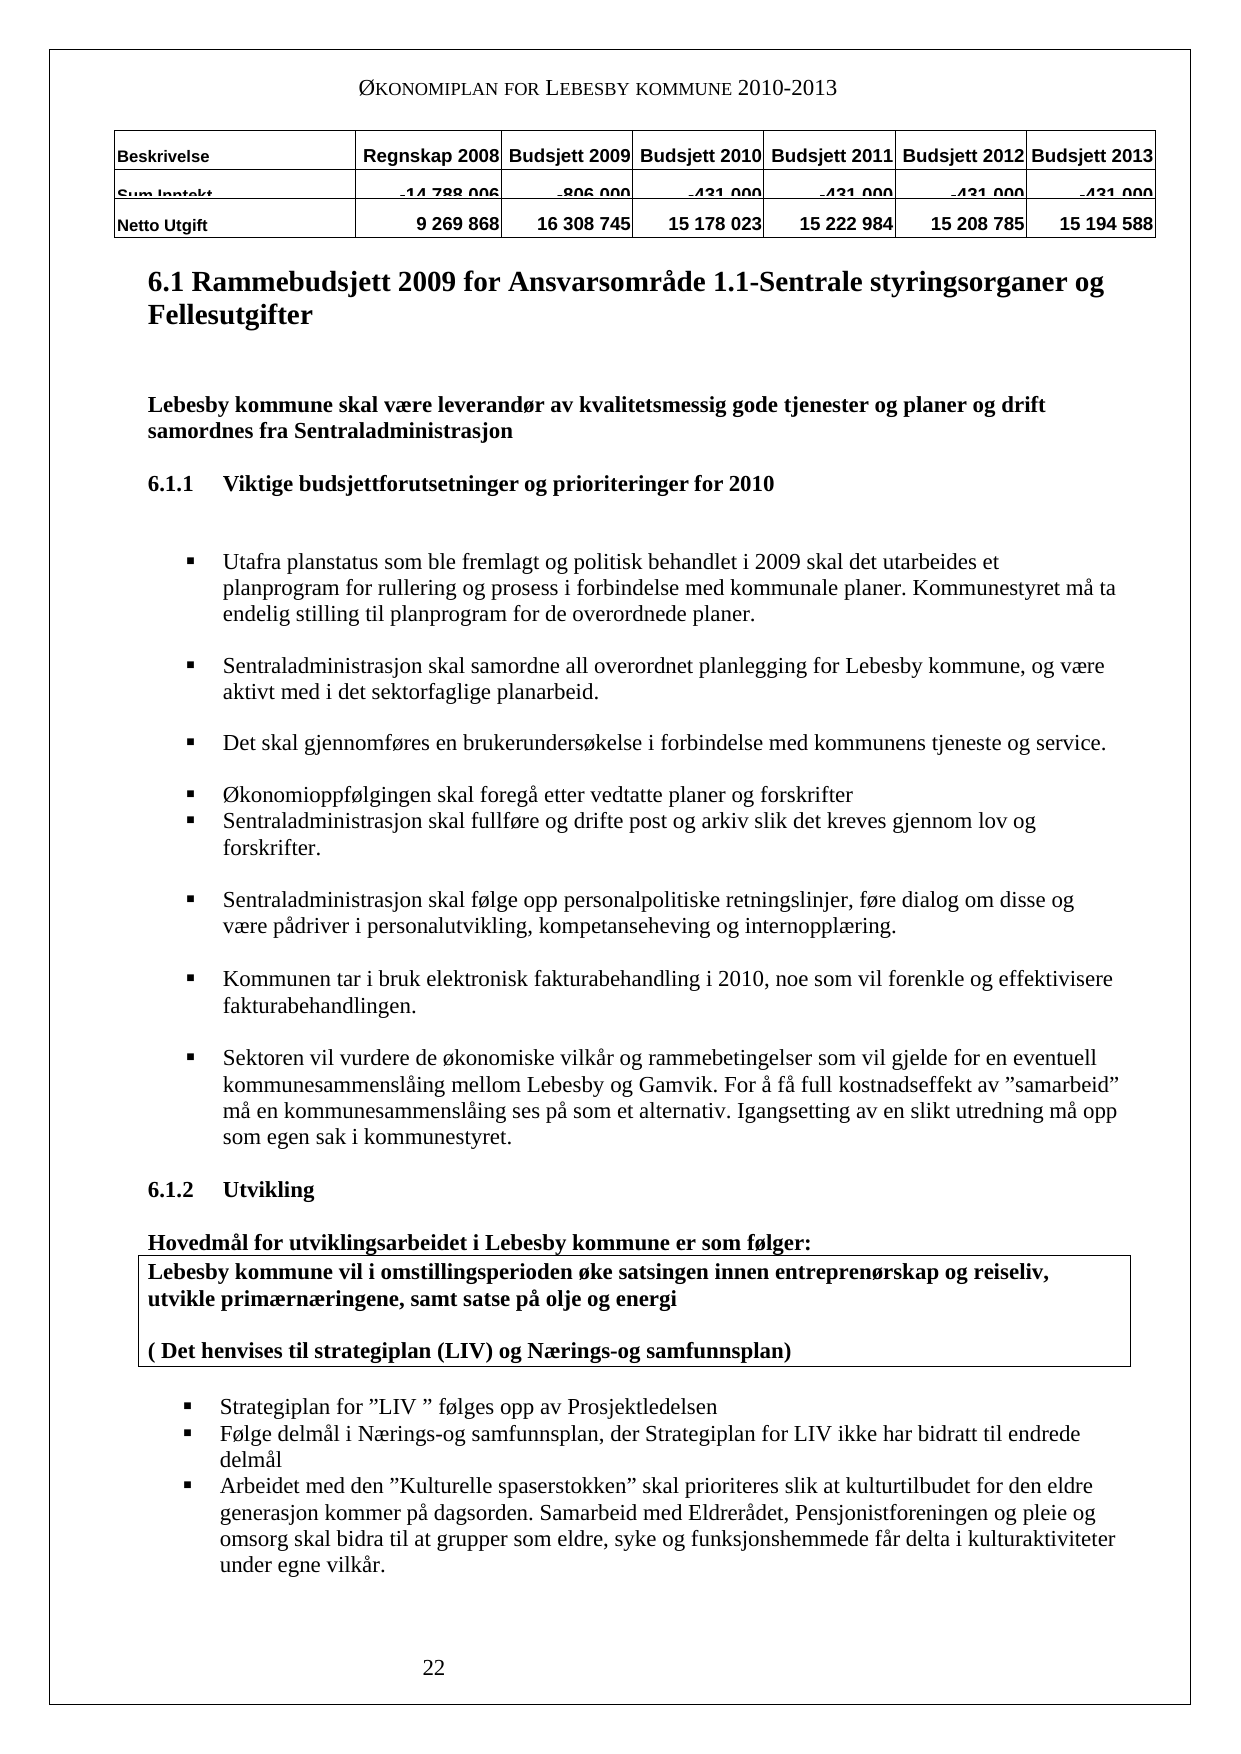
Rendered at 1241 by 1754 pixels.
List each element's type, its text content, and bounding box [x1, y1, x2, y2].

subtitle Økonomioppfølgingen skal foregå etter vedtatte planer og forskrifter [185, 781, 1122, 807]
subtitle Arbeidet med den ”Kulturelle spaserstokken” skal prioriteres slik at kulturtilbudet for den eldre generasjon kommer på dagsorden. Samarbeid med Eldrerådet, Pensjonistforeningen og pleie og omsorg skal bidra til at grupper som eldre, syke og funksjonshemmede får delta i kulturaktiviteter under egne vilkår. [182, 1472, 1122, 1578]
table_cell Sum Inntekt [115, 170, 355, 198]
subtitle Sektoren vil vurdere de økonomiske vilkår og rammebetingelser som vil gjelde for en eventuell kommunesammenslåing mellom Lebesby og Gamvik. For å få full kostnadseffekt av ”samarbeid” må en kommunesammenslåing ses på som et alternativ. Igangsetting av en slikt utredning må opp som egen sak i kommunestyret. [185, 1044, 1122, 1176]
subtitle Kommunen tar i bruk elektronisk fakturabehandling i 2010, noe som vil forenkle og effektivisere fakturabehandlingen. [185, 965, 1122, 1018]
list Det skal gjennomføres en brukerundersøkelse i forbindelse med kommunens tjeneste og service. [185, 729, 1122, 756]
table_cell -431 000 [633, 170, 763, 198]
table_header Regnskap 2008 [356, 131, 501, 168]
table_header Budsjett 2012 [896, 131, 1026, 168]
table_header Budsjett 2010 [633, 131, 763, 168]
list Utafra planstatus som ble fremlagt og politisk behandlet i 2009 skal det utarbeides et planprogram for rullering og prosess i forbindelse med kommunale planer. Kommunestyret må ta endelig stilling til planprogram for de overordnede planer. [185, 548, 1122, 627]
subtitle Sentraladministrasjon skal fullføre og drifte post og arkiv slik det kreves gjennom lov og forskrifter. [185, 807, 1122, 860]
table_header Budsjett 2009 [502, 131, 632, 168]
list Sentraladministrasjon skal samordne all overordnet planlegging for Lebesby kommune, og være aktivt med i det sektorfaglige planarbeid. [185, 652, 1122, 704]
text Lebesby kommune skal være leverandør av kvalitetsmessig gode tjenester og planer og drift samordnes fra Sentraladministrasjon [148, 391, 1122, 444]
table_header Budsjett 2013 [1027, 131, 1155, 168]
subtitle Viktige budsjettforutsetninger og prioriteringer for 2010 [148, 470, 1122, 496]
table_cell -806 000 [502, 170, 632, 198]
table_cell -431 000 [764, 170, 895, 198]
table_cell 9 269 868 [356, 199, 501, 237]
table_cell -431 000 [1027, 170, 1155, 198]
table_cell -14 788 006 [356, 170, 501, 198]
table_cell 15 222 984 [764, 199, 895, 237]
subtitle Sentraladministrasjon skal følge opp personalpolitiske retningslinjer, føre dialog om disse og være pådriver i personalutvikling, kompetanseheving og internopplæring. [185, 886, 1122, 939]
table_cell 15 208 785 [896, 199, 1026, 237]
table_header Budsjett 2011 [764, 131, 895, 168]
table_header Beskrivelse [115, 131, 355, 168]
text ( Det henvises til strategiplan (LIV) og Nærings-og samfunnsplan) [139, 1334, 1130, 1366]
table_cell 16 308 745 [502, 199, 632, 237]
text Hovedmål for utviklingsarbeidet i Lebesby kommune er som følger: [148, 1229, 1122, 1255]
table_cell 15 194 588 [1027, 199, 1155, 237]
table_cell Netto Utgift [115, 199, 355, 237]
table_cell 15 178 023 [633, 199, 763, 237]
table_cell -431 000 [896, 170, 1026, 198]
subtitle 6.1 Rammebudsjett 2009 for Ansvarsområde 1.1-Sentrale styringsorganer og Fellesutgifter [148, 264, 1122, 331]
subtitle Følge delmål i Nærings-og samfunnsplan, der Strategiplan for LIV ikke har bidratt til endrede delmål [182, 1419, 1122, 1472]
subtitle Strategiplan for ”LIV ” følges opp av Prosjektledelsen [182, 1393, 1122, 1419]
subtitle Utvikling [148, 1176, 1122, 1202]
text Lebesby kommune vil i omstillingsperioden øke satsingen innen entreprenørskap og reiseliv, utvikle primærnæringene, samt satse på olje og energi [139, 1256, 1130, 1311]
